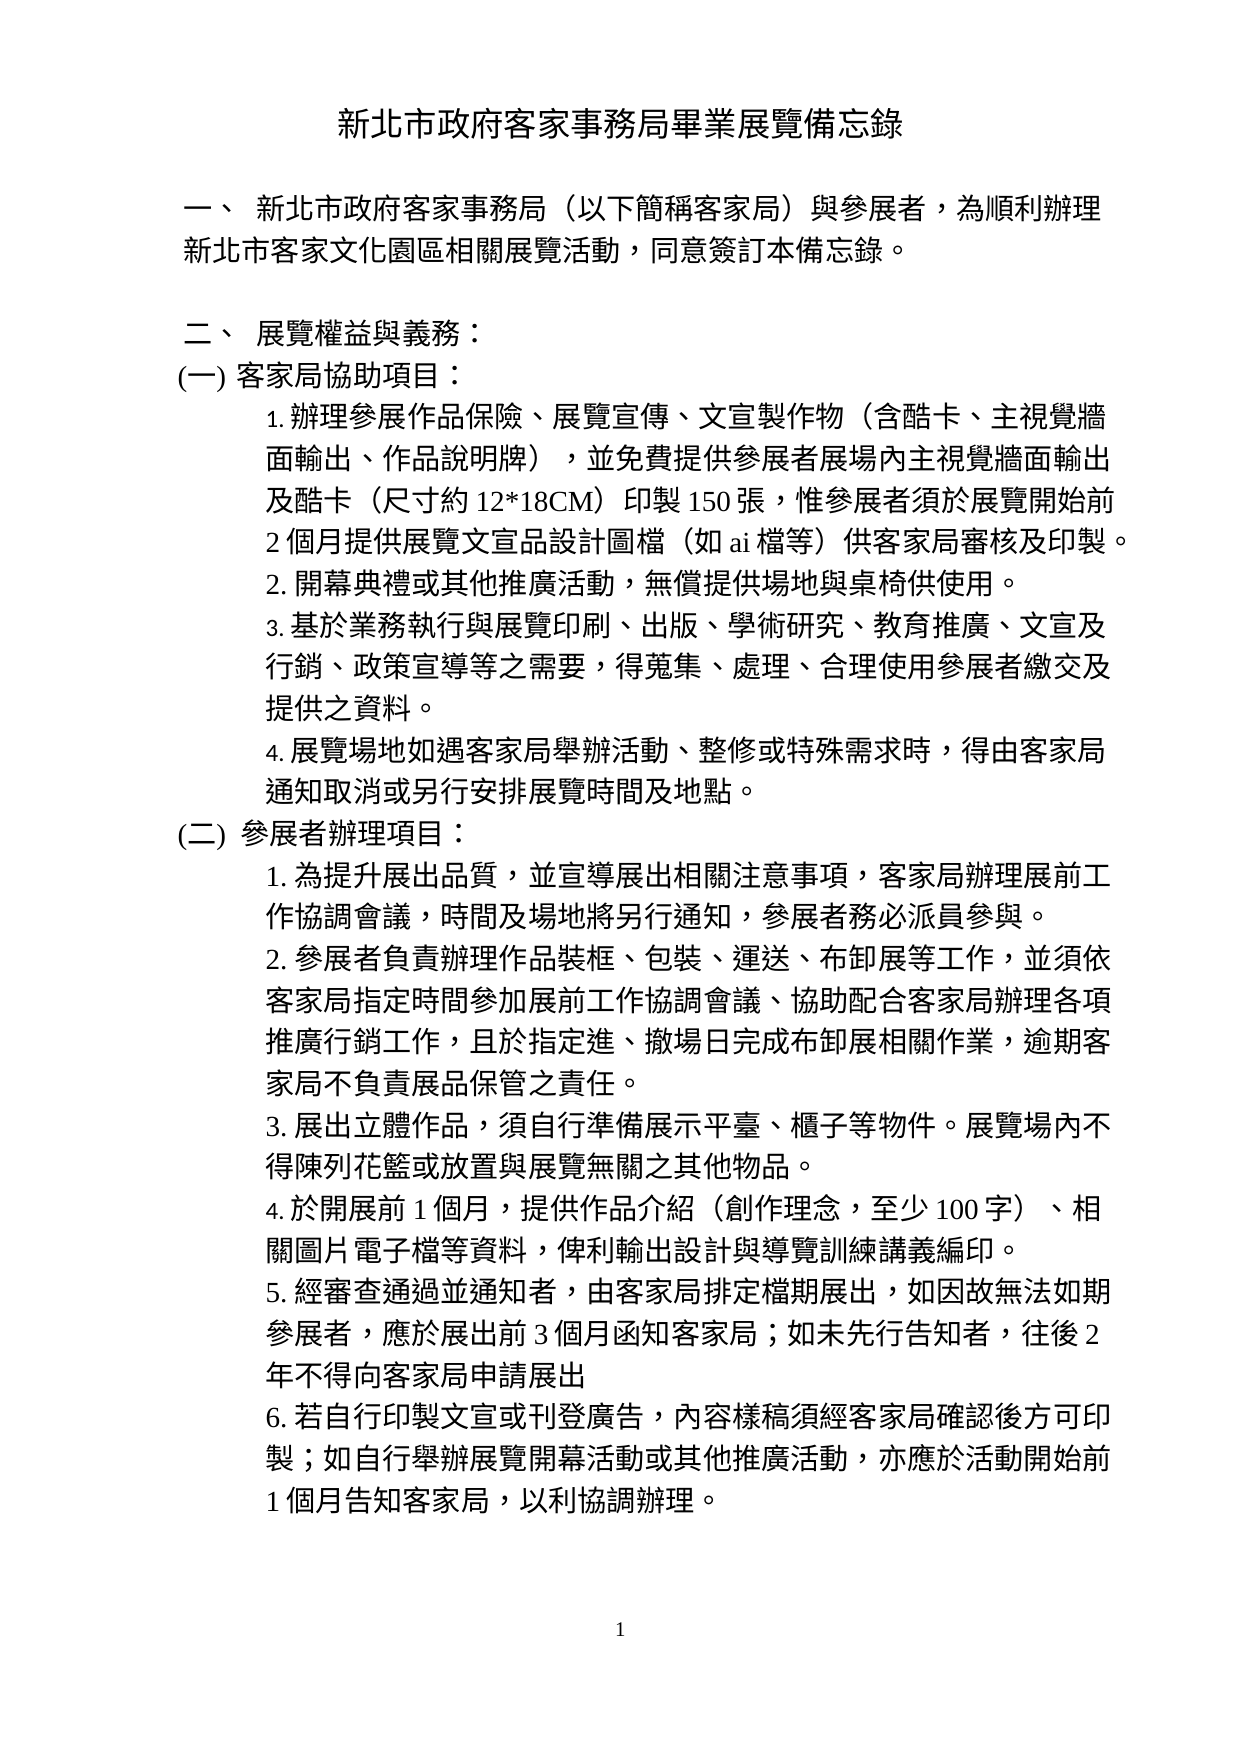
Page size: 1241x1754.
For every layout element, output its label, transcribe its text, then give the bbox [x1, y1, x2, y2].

list 於開展前1個月，提供作品介紹（創作理念，至少100字）、相關圖片電子檔等資料，俾利輸出設計與導覽訓練講義編印。 [265, 1186, 1122, 1269]
list 開幕典禮或其他推廣活動，無償提供場地與桌椅供使用。 [265, 561, 1122, 603]
list 新北市政府客家事務局（以下簡稱客家局）與參展者，為順利辦理新北市客家文化園區相關展覽活動，同意簽訂本備忘錄。 [183, 186, 1122, 269]
list 展覽場地如遇客家局舉辦活動、整修或特殊需求時，得由客家局通知取消或另行安排展覽時間及地點。 [265, 728, 1122, 811]
list 經審查通過並通知者，由客家局排定檔期展出，如因故無法如期參展者，應於展出前3個月函知客家局；如未先行告知者，往後2年不得向客家局申請展出 [265, 1269, 1122, 1394]
list 為提升展出品質，並宣導展出相關注意事項，客家局辦理展前工作協調會議，時間及場地將另行通知，參展者務必派員參與。 [265, 853, 1122, 936]
list 客家局協助項目： [177, 353, 1122, 394]
list 參展者負責辦理作品裝框、包裝、運送、布卸展等工作，並須依客家局指定時間參加展前工作協調會議、協助配合客家局辦理各項推廣行銷工作，且於指定進、撤場日完成布卸展相關作業，逾期客家局不負責展品保管之責任。 [265, 936, 1122, 1103]
list 展覽權益與義務： [183, 311, 1122, 353]
list 基於業務執行與展覽印刷、出版、學術研究、教育推廣、文宣及行銷、政策宣導等之需要，得蒐集、處理、合理使用參展者繳交及提供之資料。 [265, 603, 1122, 728]
list 展出立體作品，須自行準備展示平臺、櫃子等物件。展覽場內不得陳列花籃或放置與展覽無關之其他物品。 [265, 1103, 1122, 1186]
list 辦理參展作品保險、展覽宣傳、文宣製作物（含酷卡、主視覺牆面輸出、作品說明牌），並免費提供參展者展場內主視覺牆面輸出及酷卡（尺寸約12*18CM）印製150張，惟參展者須於展覽開始前2個月提供展覽文宣品設計圖檔（如ai檔等）供客家局審核及印製。 [265, 394, 1122, 561]
list (二) 參展者辦理項目： [177, 811, 1122, 853]
list 若自行印製文宣或刊登廣告，內容樣稿須經客家局確認後方可印製；如自行舉辦展覽開幕活動或其他推廣活動，亦應於活動開始前1個月告知客家局，以利協調辦理。 [265, 1394, 1122, 1519]
text 新北市政府客家事務局畢業展覽備忘錄 [118, 103, 1122, 144]
